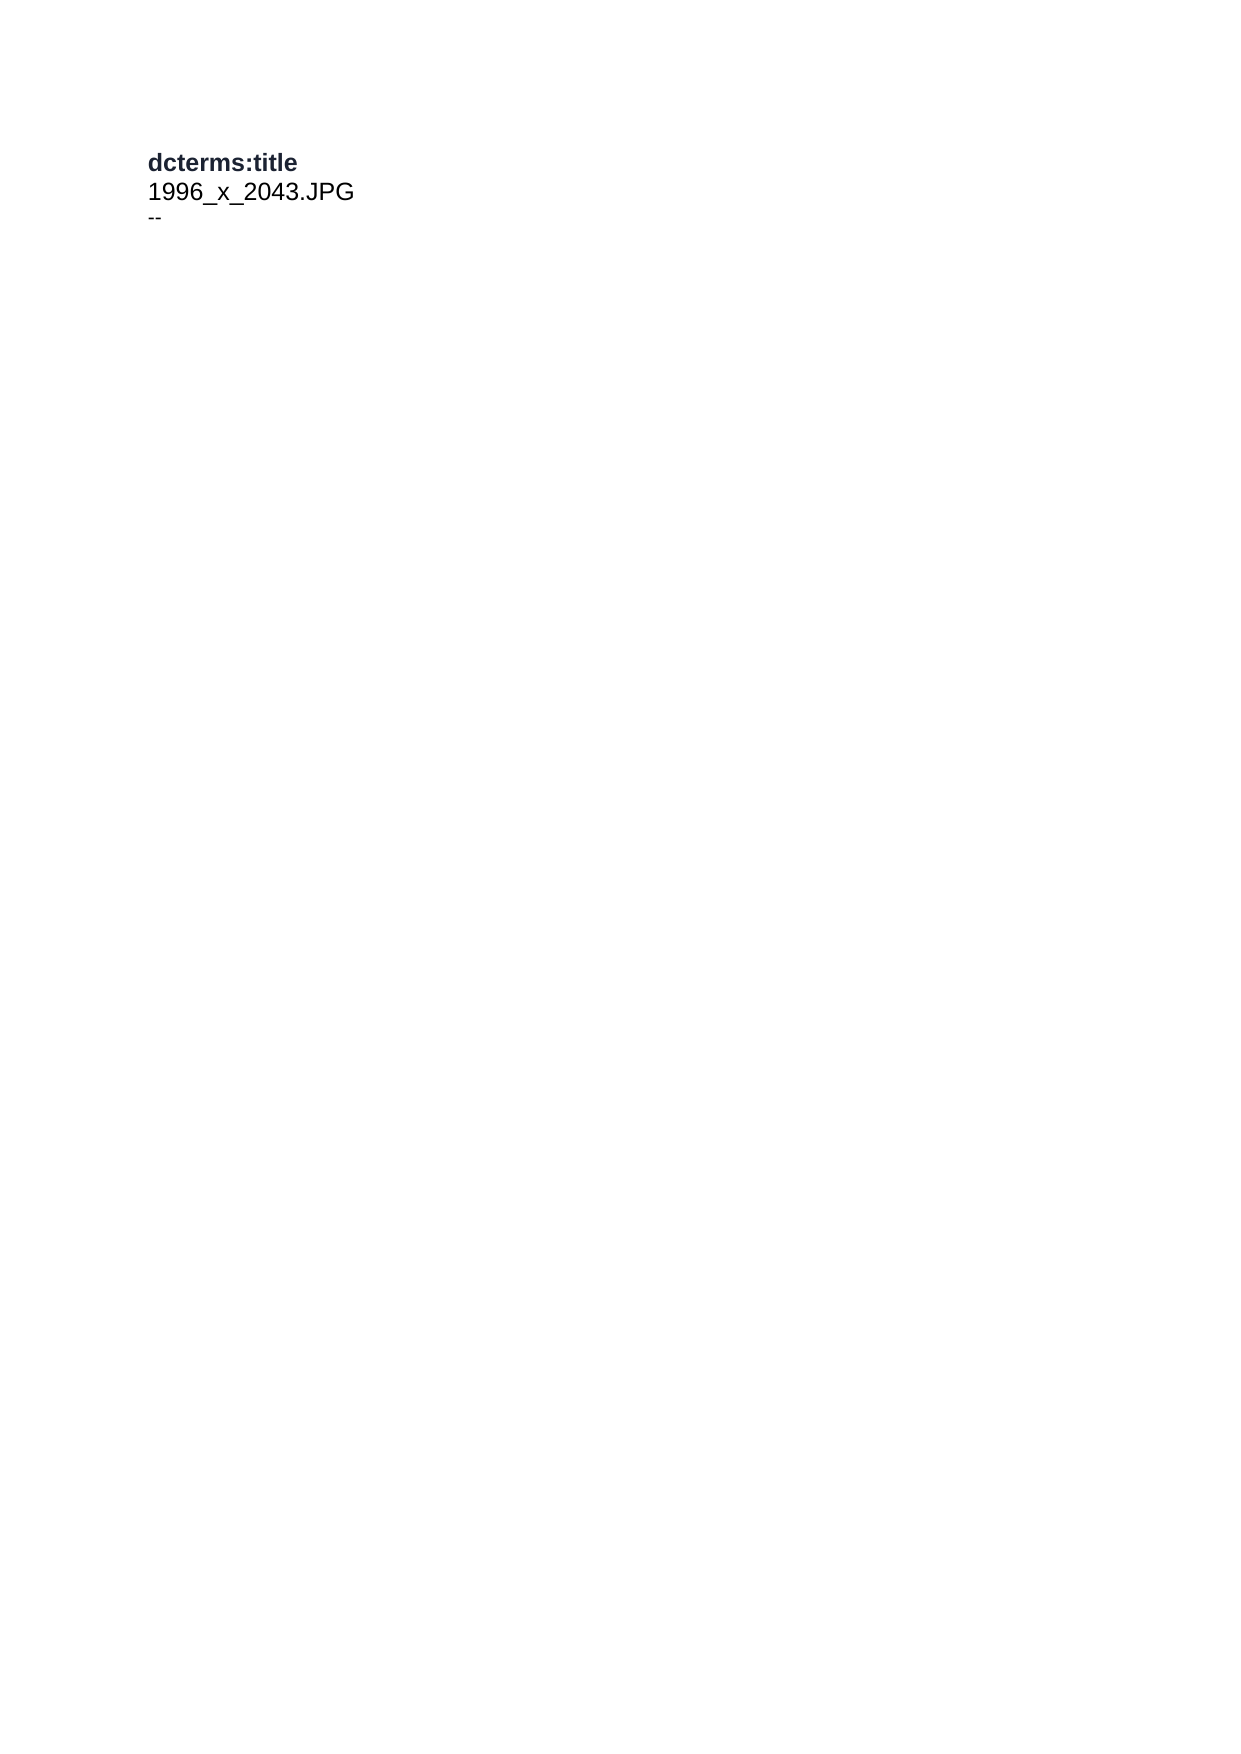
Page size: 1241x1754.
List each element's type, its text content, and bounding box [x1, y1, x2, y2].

text -- [148, 205, 1092, 229]
text 1996_x_2043.JPG [148, 176, 1092, 205]
text dcterms:title [148, 148, 1092, 176]
